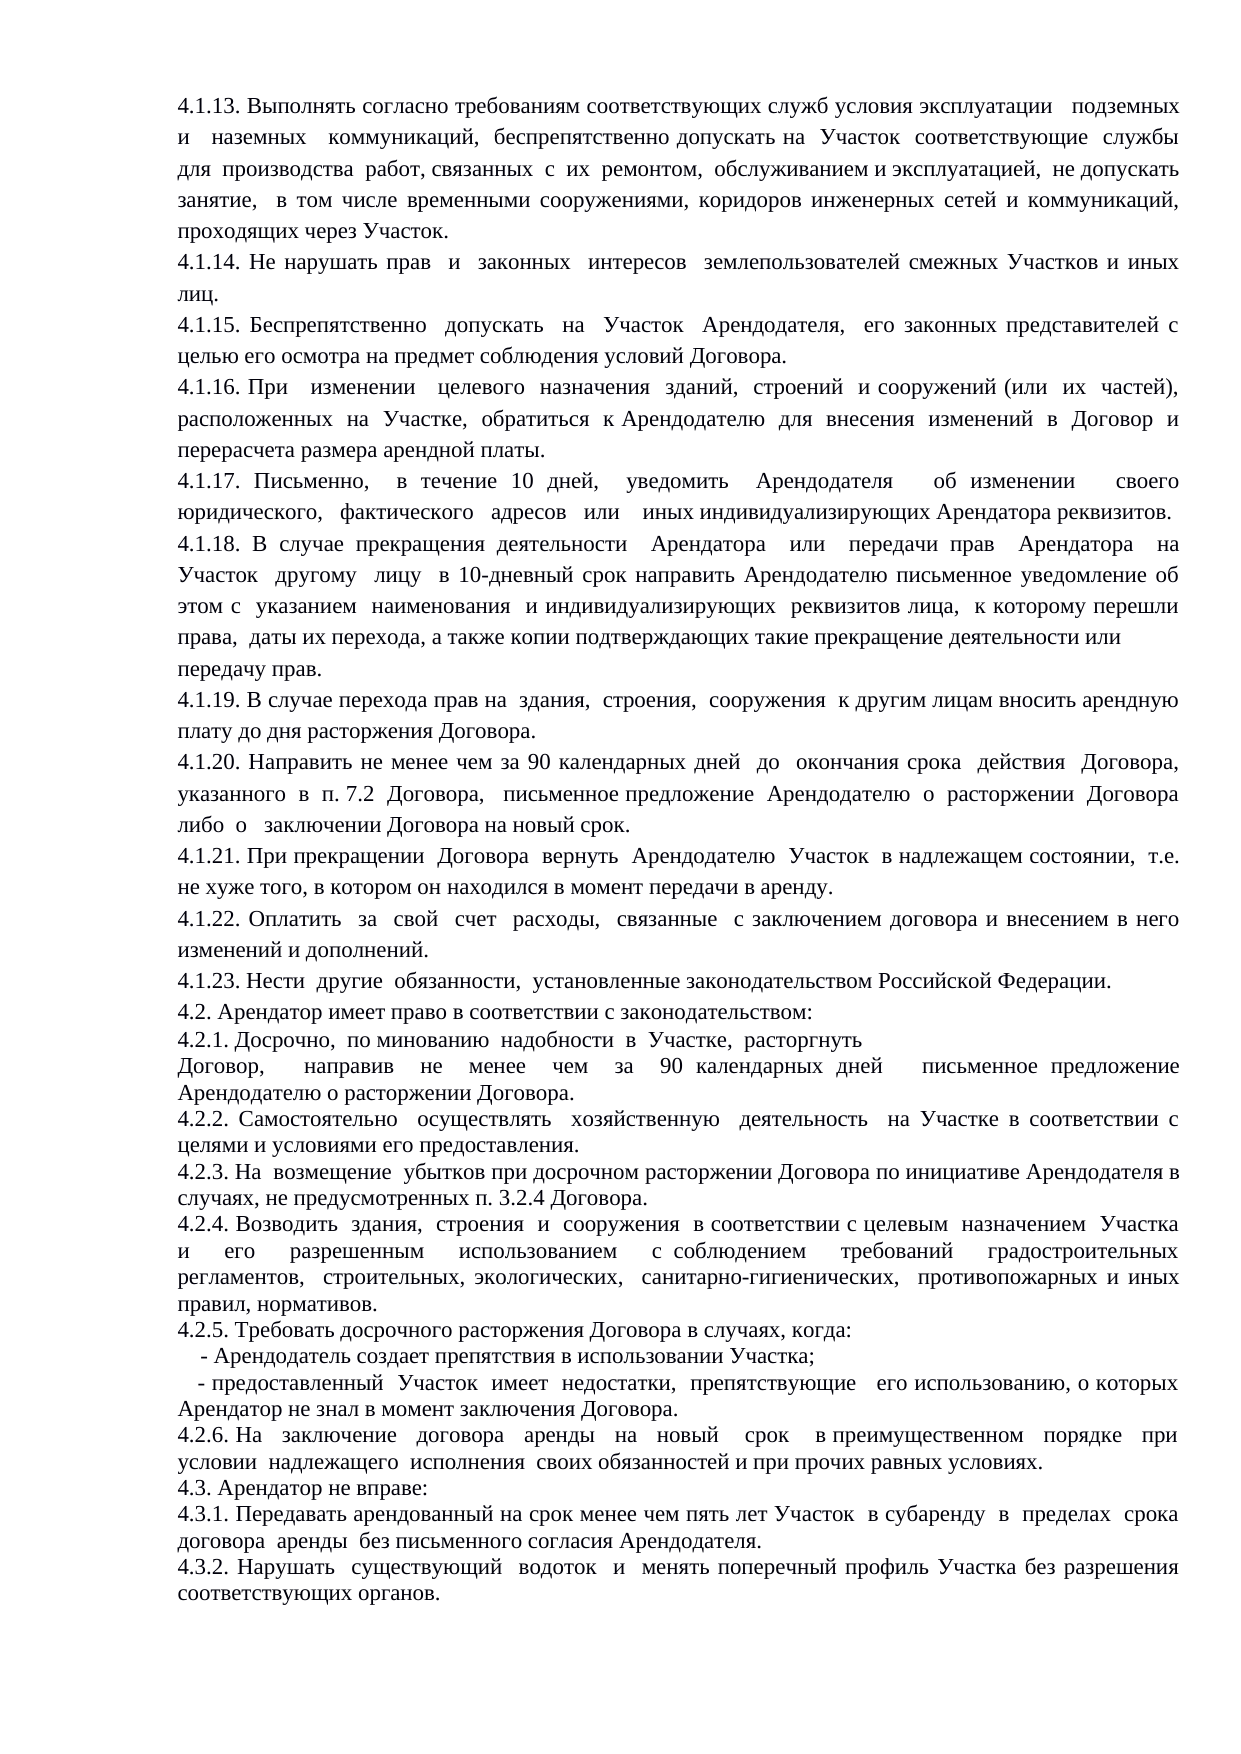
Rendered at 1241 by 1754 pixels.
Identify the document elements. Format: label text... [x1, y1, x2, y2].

text 4.1.21. При прекращении Договора вернуть Арендодателю Участок в надлежащем состоянии, т.е. не хуже того, в котором он находился в момент передачи в аренду. [177, 838, 1181, 901]
text 4.1.23. Нести другие обязанности, установленные законодательством Российской Федерации. [177, 963, 1181, 995]
text 4.1.13. Выполнять согласно требованиям соответствующих служб условия эксплуатации подземных и наземных коммуникаций, беспрепятственно допускать на Участок соответствующие службы для производства работ, связанных с их ремонтом, обслуживанием и эксплуатацией, не допускать занятие, в том числе временными сооружениями, коридоров инженерных сетей и коммуникаций, проходящих через Участок. [177, 88, 1181, 245]
text - предоставленный Участок имеет недостатки, препятствующие его использованию, о которых Арендатор не знал в момент заключения Договора. [177, 1369, 1181, 1421]
text 4.3.1. Передавать арендованный на срок менее чем пять лет Участок в субаренду в пределах срока договора аренды без письменного согласия Арендодателя. [177, 1500, 1181, 1553]
text Договор, направив не менее чем за 90 календарных дней письменное предложение Арендодателю о расторжении Договора. [177, 1052, 1181, 1105]
text 4.2.3. На возмещение убытков при досрочном расторжении Договора по инициативе Арендодателя в случаях, не предусмотренных п. 3.2.4 Договора. [177, 1158, 1181, 1211]
text 4.2.5. Требовать досрочного расторжения Договора в случаях, когда: [177, 1316, 1181, 1342]
text - Арендодатель создает препятствия в использовании Участка; [177, 1342, 1181, 1369]
text 4.3. Арендатор не вправе: [177, 1474, 1181, 1500]
text передачу прав. [177, 651, 1181, 682]
text 4.2.2. Самостоятельно осуществлять хозяйственную деятельность на Участке в соответствии с целями и условиями его предоставления. [177, 1105, 1181, 1158]
text 4.1.18. В случае прекращения деятельности Арендатора или передачи прав Арендатора на Участок другому лицу в 10-дневный срок направить Арендодателю письменное уведомление об этом с указанием наименования и индивидуализирующих реквизитов лица, к которому перешли права, даты их перехода, а также копии подтверждающих такие прекращение деятельности или [177, 526, 1181, 651]
text 4.1.20. Направить не менее чем за 90 календарных дней до окончания срока действия Договора, указанного в п. 7.2 Договора, письменное предложение Арендодателю о расторжении Договора либо о заключении Договора на новый срок. [177, 745, 1181, 838]
text 4.1.19. В случае перехода прав на здания, строения, сооружения к другим лицам вносить арендную плату до дня расторжения Договора. [177, 682, 1181, 745]
text 4.2.6. На заключение договора аренды на новый срок в преимущественном порядке при условии надлежащего исполнения своих обязанностей и при прочих равных условиях. [177, 1421, 1181, 1474]
text 4.2.4. Возводить здания, строения и сооружения в соответствии с целевым назначением Участка и его разрешенным использованием с соблюдением требований градостроительных регламентов, строительных, экологических, санитарно-гигиенических, противопожарных и иных правил, нормативов. [177, 1211, 1181, 1316]
text 4.1.17. Письменно, в течение 10 дней, уведомить Арендодателя об изменении своего юридического, фактического адресов или иных индивидуализирующих Арендатора реквизитов. [177, 463, 1181, 526]
text 4.2. Арендатор имеет право в соответствии с законодательством: [177, 995, 1181, 1026]
text 4.3.2. Нарушать существующий водоток и менять поперечный профиль Участка без разрешения соответствующих органов. [177, 1553, 1181, 1606]
text 4.1.15. Беспрепятственно допускать на Участок Арендодателя, его законных представителей с целью его осмотра на предмет соблюдения условий Договора. [177, 307, 1181, 370]
text 4.1.16. При изменении целевого назначения зданий, строений и сооружений (или их частей), расположенных на Участке, обратиться к Арендодателю для внесения изменений в Договор и перерасчета размера арендной платы. [177, 370, 1181, 463]
text 4.2.1. Досрочно, по минованию надобности в Участке, расторгнуть [177, 1026, 1181, 1052]
text 4.1.14. Не нарушать прав и законных интересов землепользователей смежных Участков и иных лиц. [177, 245, 1181, 307]
text 4.1.22. Оплатить за свой счет расходы, связанные с заключением договора и внесением в него изменений и дополнений. [177, 901, 1181, 963]
